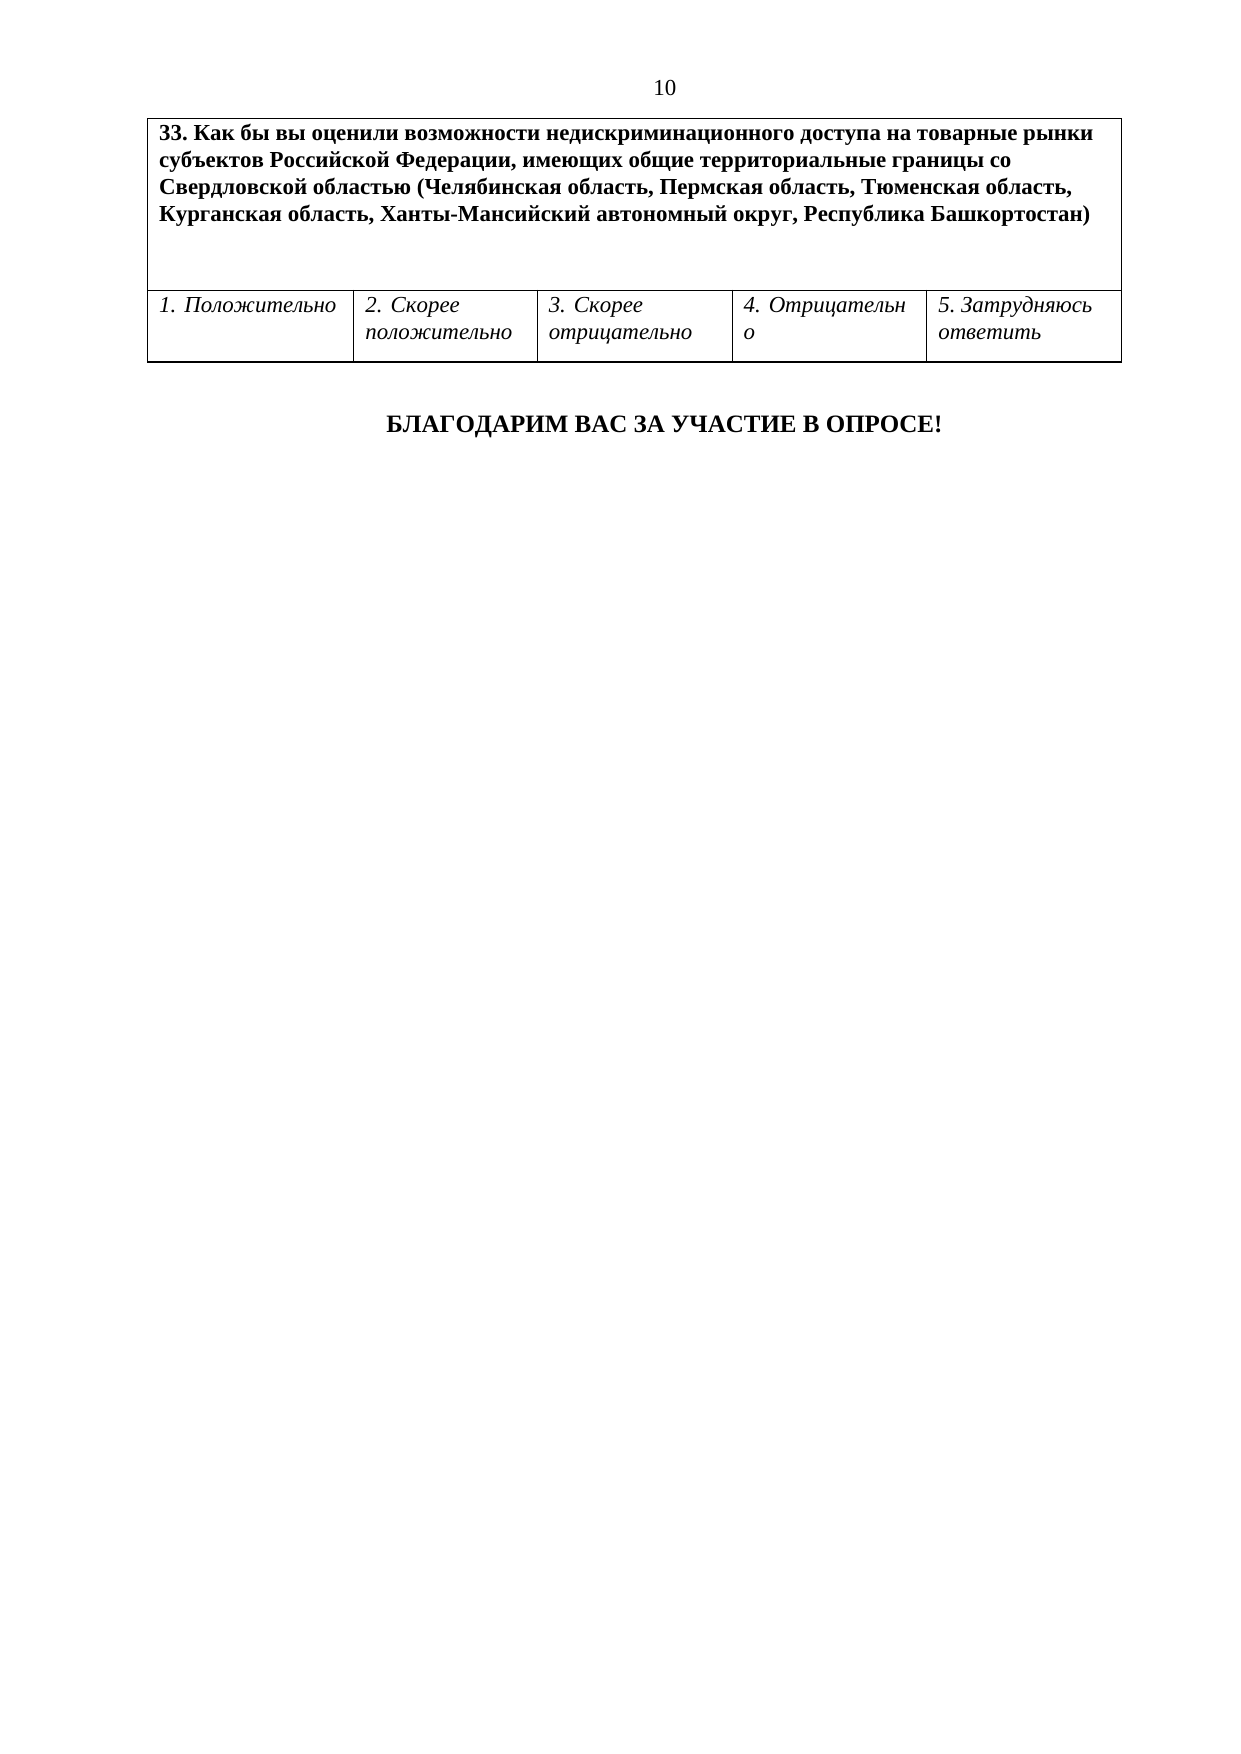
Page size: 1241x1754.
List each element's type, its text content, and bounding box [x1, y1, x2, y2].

table_cell 2. Скорее положительно [354, 291, 537, 361]
table_cell 1. Положительно [148, 291, 353, 361]
table_cell 4. Отрицательно [733, 291, 926, 361]
table_cell 3. Скорее отрицательно [538, 291, 732, 361]
table_cell 33. Как бы вы оценили возможности недискриминационного доступа на товарные рынки субъектов Российской Федерации, имеющих общие территориальные границы со Свердловской областью (Челябинская область, Пермская область, Тюменская область, Курганская область, Ханты-Мансийский автономный округ, Республика Башкортостан) [148, 119, 1121, 289]
text БЛАГОДАРИМ ВАС ЗА УЧАСТИЕ В ОПРОСЕ! [148, 409, 1181, 437]
table_cell 5. Затрудняюсь ответить [927, 291, 1121, 361]
